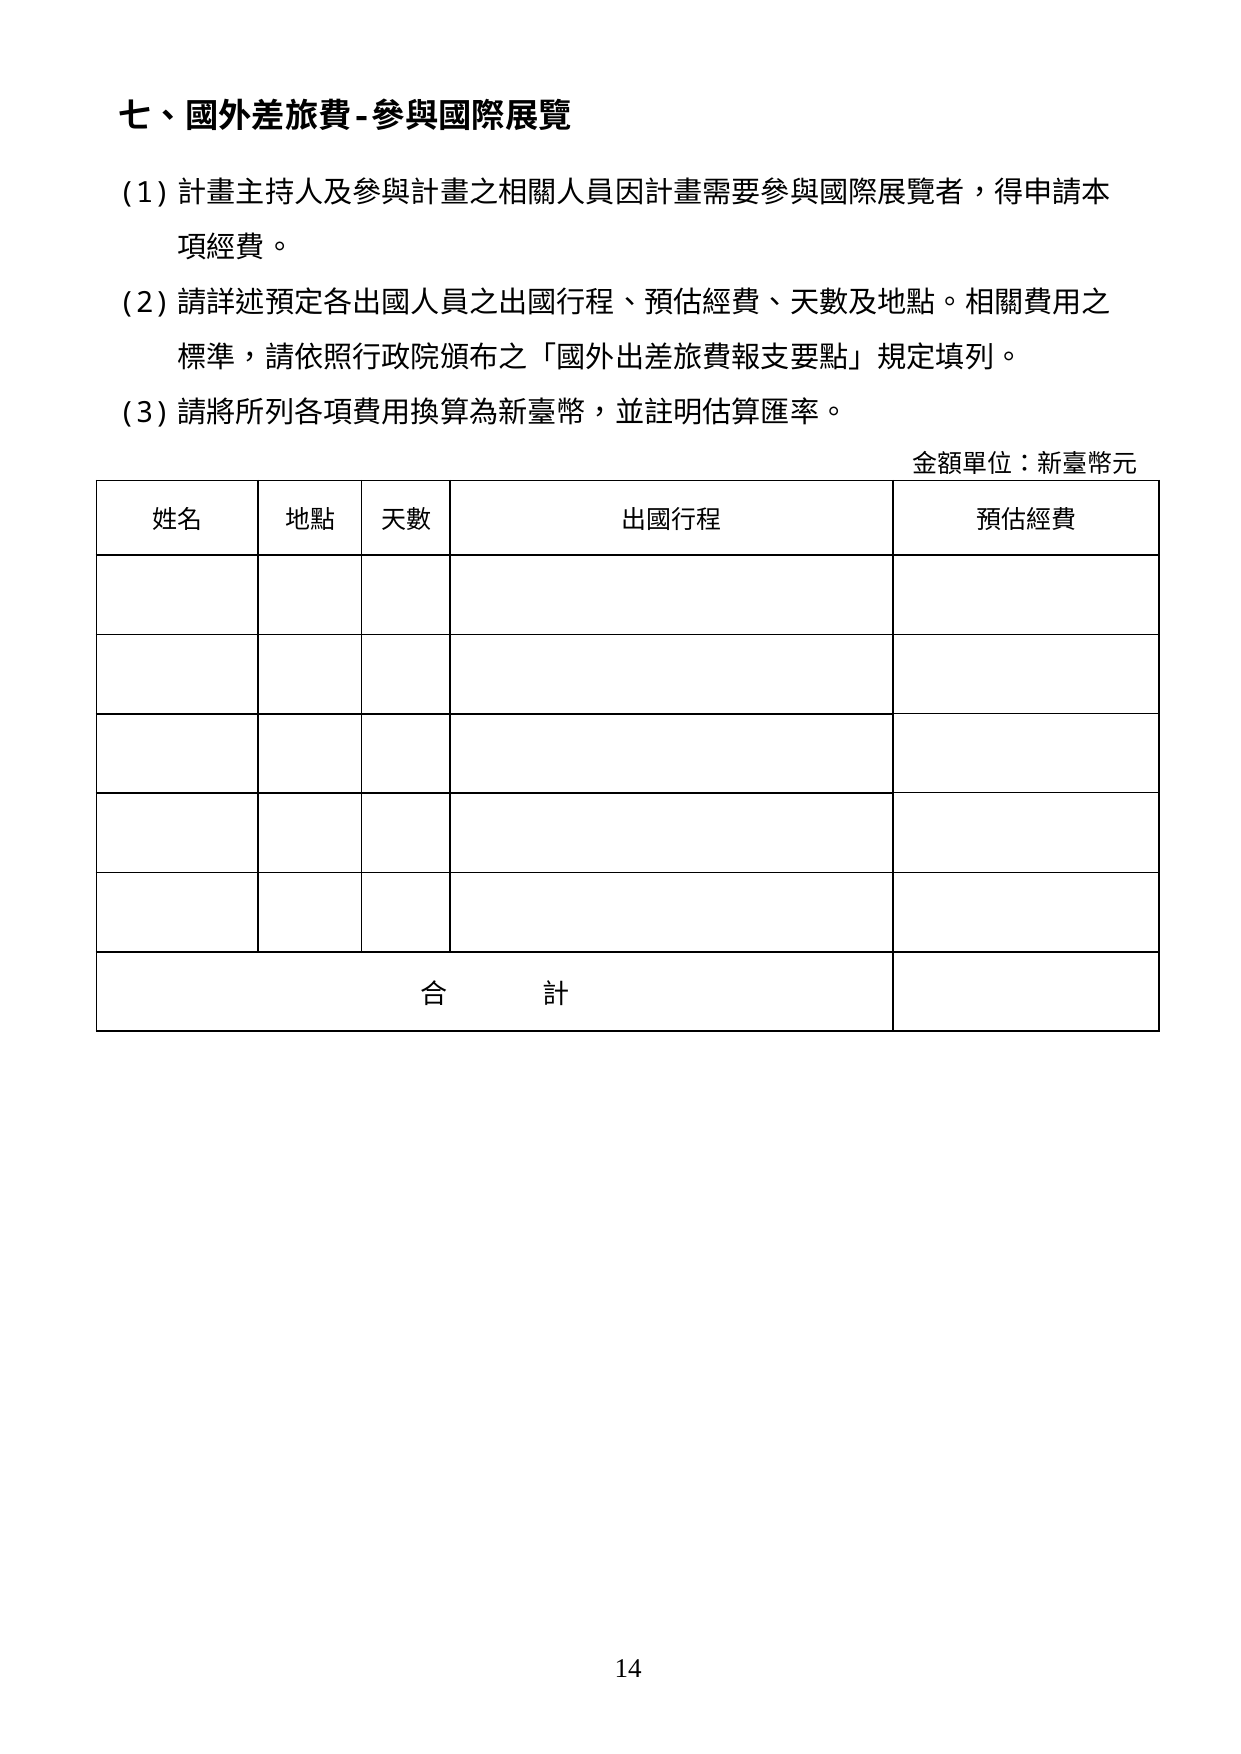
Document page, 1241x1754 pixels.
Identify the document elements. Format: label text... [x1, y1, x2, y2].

table_cell [894, 714, 1158, 792]
table_cell [894, 556, 1158, 633]
table_cell [451, 635, 892, 713]
table_header 地點 [259, 481, 361, 554]
list 請詳述預定各出國人員之出國行程、預估經費、天數及地點。相關費用之標準，請依照行政院頒布之「國外出差旅費報支要點」規定填列。 [118, 278, 1137, 376]
table_cell [451, 794, 892, 872]
table_header 預估經費 [894, 481, 1158, 554]
table_cell [362, 556, 449, 633]
list 計畫主持人及參與計畫之相關人員因計畫需要參與國際展覽者，得申請本項經費。 [118, 168, 1137, 266]
table_cell [259, 794, 361, 872]
table_cell [894, 793, 1158, 872]
table_cell [259, 635, 361, 713]
subtitle 七、國外差旅費-參與國際展覽 [118, 89, 1137, 137]
table_cell [894, 873, 1158, 951]
table_cell [97, 794, 257, 872]
table_cell [97, 556, 257, 633]
table_cell [259, 556, 361, 633]
table_cell [362, 715, 449, 792]
table_header 天數 [362, 481, 449, 554]
table_cell [894, 953, 1158, 1030]
table_cell [894, 635, 1158, 713]
list 請將所列各項費用換算為新臺幣，並註明估算匯率。 [118, 388, 1137, 431]
table_cell [259, 715, 361, 792]
table_cell [97, 715, 257, 792]
table_cell [451, 715, 892, 792]
table_cell [97, 635, 257, 713]
text 金額單位：新臺幣元 [177, 443, 1137, 480]
table_cell [451, 556, 892, 633]
table_cell [259, 873, 361, 951]
table_cell [451, 873, 892, 951]
table_cell [362, 635, 449, 713]
table_header 姓名 [97, 481, 257, 554]
table_cell [362, 794, 449, 872]
table_cell 合 計 [97, 953, 892, 1030]
table_cell [362, 873, 449, 951]
table_cell [97, 873, 257, 951]
table_header 出國行程 [451, 481, 892, 554]
